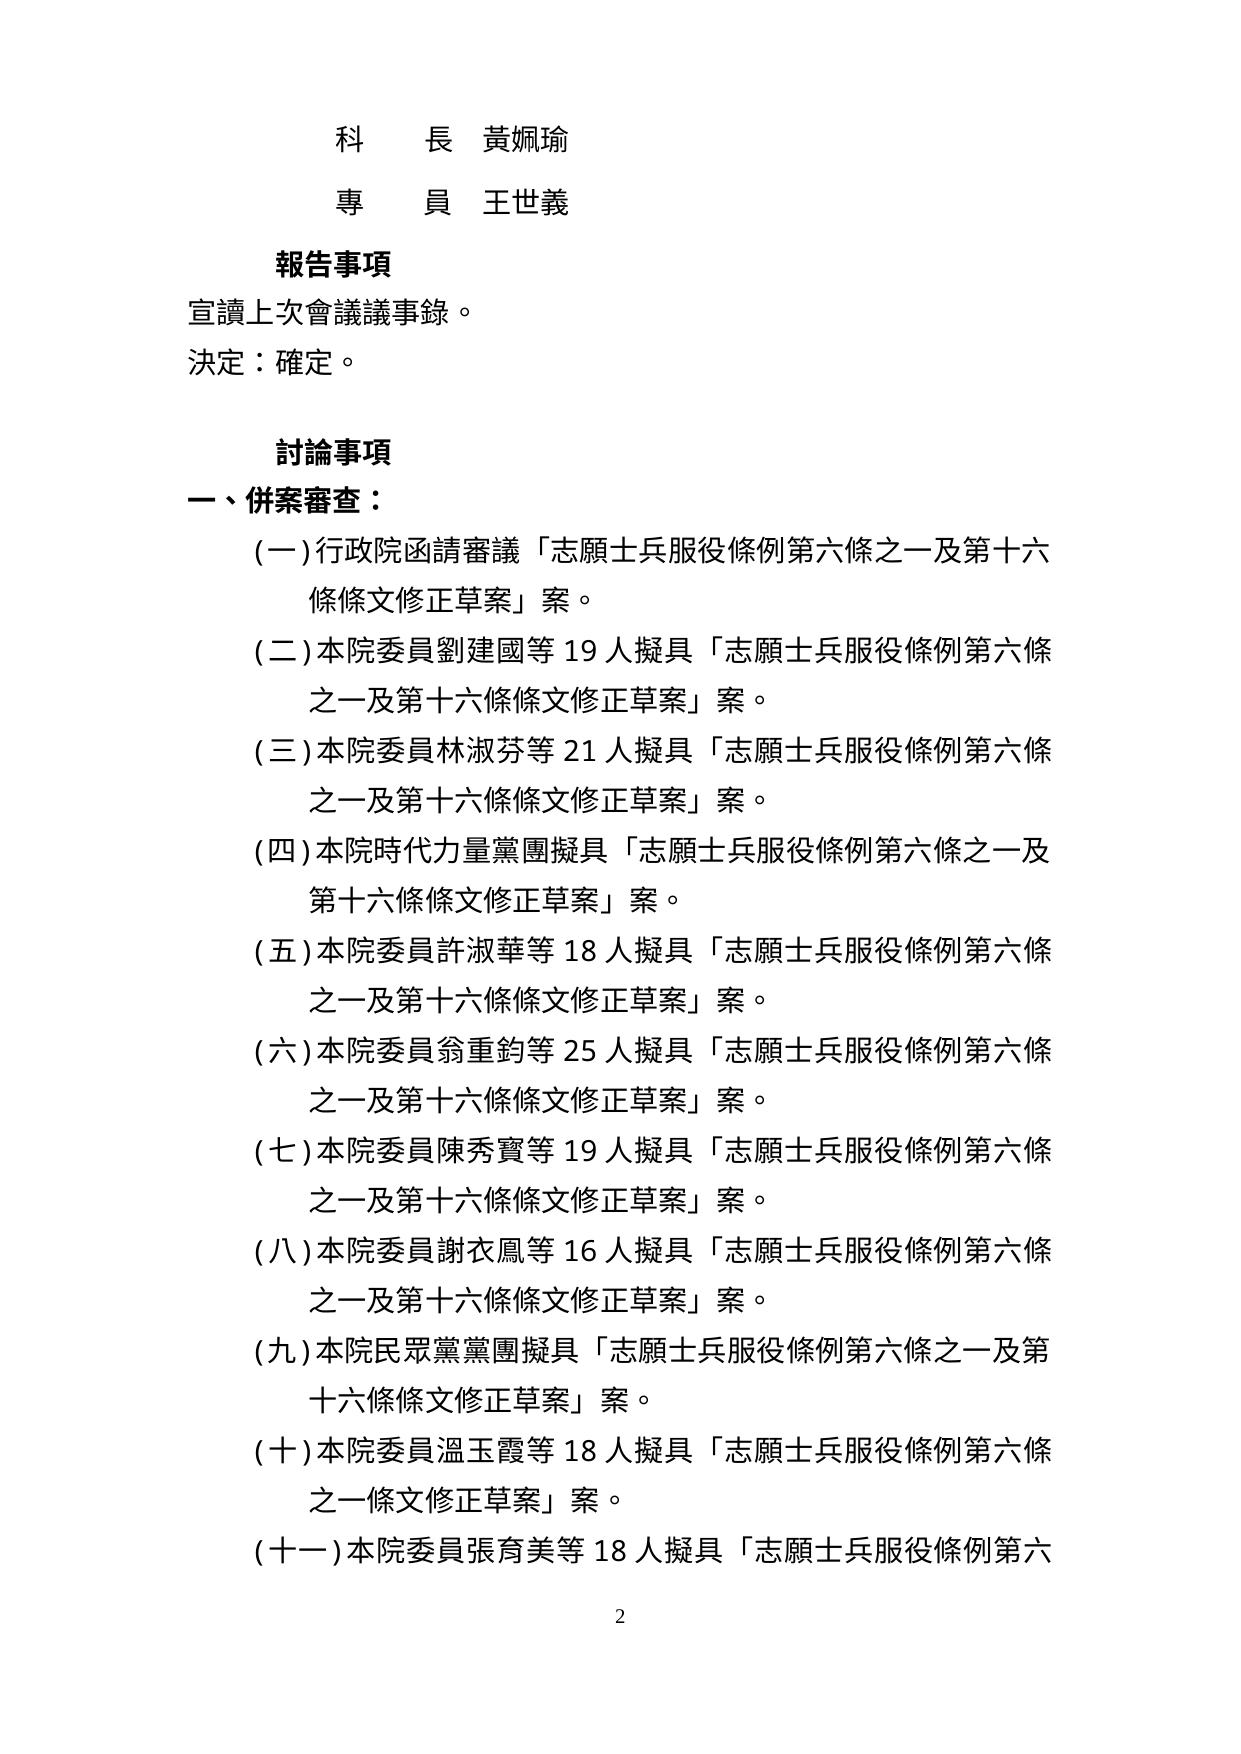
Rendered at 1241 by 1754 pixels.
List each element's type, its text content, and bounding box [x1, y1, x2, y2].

text (十一)本院委員張育美等18人擬具「志願士兵服役條例第六 [250, 1521, 1053, 1571]
text (九)本院民眾黨黨團擬具「志願士兵服役條例第六條之一及第十六條條文修正草案」案。 [250, 1321, 1053, 1421]
text 報告事項 [275, 221, 1053, 284]
text 宣讀上次會議議事錄。 [187, 284, 1053, 334]
text (八)本院委員謝衣鳯等16人擬具「志願士兵服役條例第六條之一及第十六條條文修正草案」案。 [250, 1221, 1053, 1321]
text (五)本院委員許淑華等18人擬具「志願士兵服役條例第六條之一及第十六條條文修正草案」案。 [250, 921, 1053, 1021]
text (十)本院委員溫玉霞等18人擬具「志願士兵服役條例第六條之一條文修正草案」案。 [250, 1421, 1053, 1521]
text (一)行政院函請審議「志願士兵服役條例第六條之一及第十六條條文修正草案」案。 [250, 521, 1053, 621]
text 科 長 黃姵瑜 [187, 96, 1053, 159]
text (四)本院時代力量黨團擬具「志願士兵服役條例第六條之一及第十六條條文修正草案」案。 [250, 821, 1053, 921]
text (六)本院委員翁重鈞等25人擬具「志願士兵服役條例第六條之一及第十六條條文修正草案」案。 [250, 1021, 1053, 1121]
text 討論事項 [275, 409, 1053, 471]
text (七)本院委員陳秀寳等19人擬具「志願士兵服役條例第六條之一及第十六條條文修正草案」案。 [250, 1121, 1053, 1221]
text 一、併案審查： [187, 471, 1053, 521]
text (二)本院委員劉建國等19人擬具「志願士兵服役條例第六條之一及第十六條條文修正草案」案。 [250, 621, 1053, 721]
text 專 員 王世義 [187, 159, 1053, 221]
text (三)本院委員林淑芬等21人擬具「志願士兵服役條例第六條之一及第十六條條文修正草案」案。 [250, 721, 1053, 821]
text 決定：確定。 [187, 334, 1053, 384]
